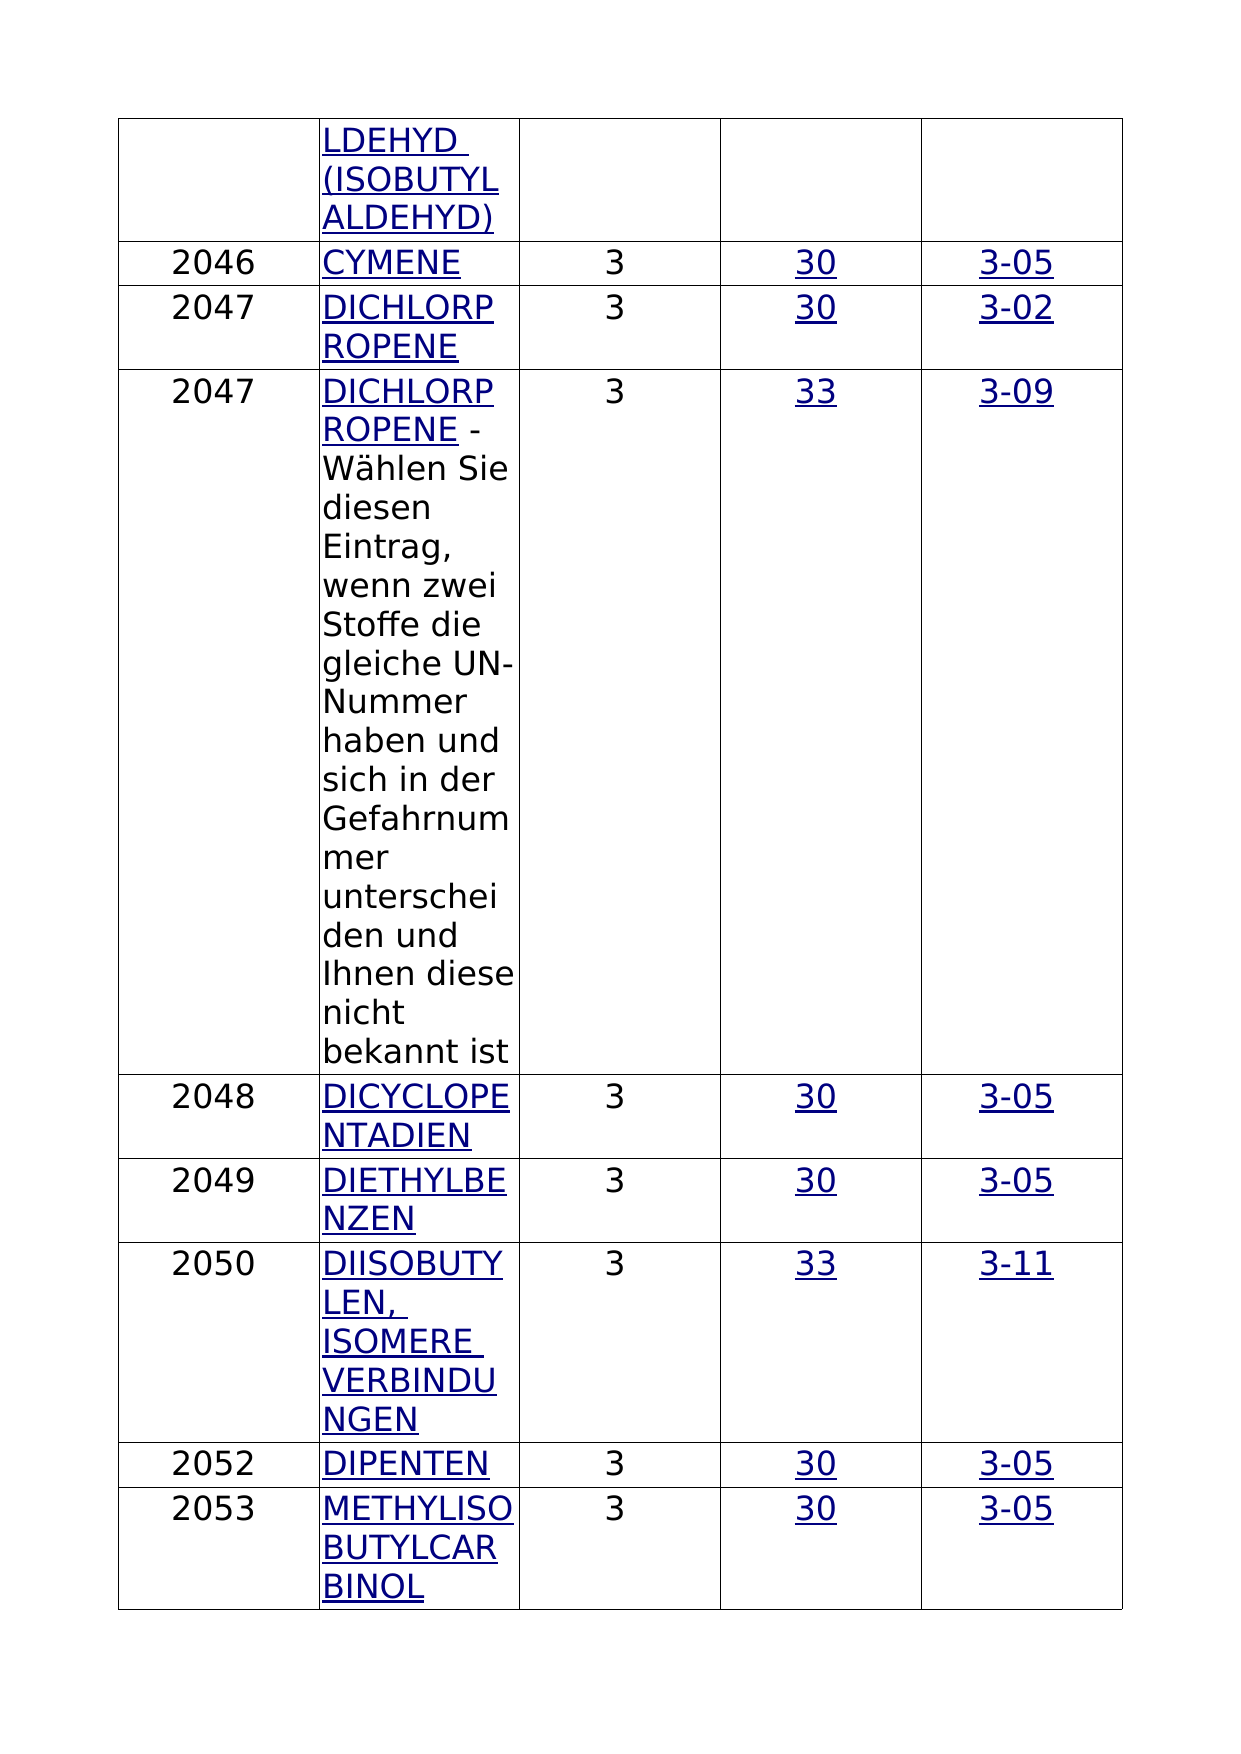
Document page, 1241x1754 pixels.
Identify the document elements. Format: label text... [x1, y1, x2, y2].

table_cell 2048 [119, 1075, 319, 1158]
table_cell 30 [721, 1075, 921, 1158]
table_cell 3-05 [922, 242, 1122, 285]
table_cell 3 [520, 370, 720, 1074]
table_cell 3 [520, 1488, 720, 1609]
table_cell [119, 119, 319, 241]
table_cell 3-05 [922, 1159, 1122, 1242]
table_cell [520, 119, 720, 241]
table_cell 3-09 [922, 370, 1122, 1074]
table_cell 2047 [119, 370, 319, 1074]
table_cell DIETHYLBENZEN [320, 1159, 519, 1242]
table_cell 30 [721, 1443, 921, 1487]
table_cell 2052 [119, 1443, 319, 1487]
table_cell 30 [721, 242, 921, 285]
table_cell DICHLORPROPENE - Wählen Sie diesen Eintrag, wenn zwei Stoffe die gleiche UN-Nummer haben und sich in der Gefahrnummer unterscheiden und Ihnen diese nicht bekannt ist [320, 370, 519, 1074]
table_cell CYMENE [320, 242, 519, 285]
table_cell 2046 [119, 242, 319, 285]
table_cell 2047 [119, 286, 319, 369]
table_cell 3-02 [922, 286, 1122, 369]
table_cell 3 [520, 1075, 720, 1158]
table_cell 30 [721, 286, 921, 369]
table_cell [721, 119, 921, 241]
table_cell 33 [721, 1243, 921, 1442]
table_cell 2049 [119, 1159, 319, 1242]
table_cell 2053 [119, 1488, 319, 1609]
table_cell 2050 [119, 1243, 319, 1442]
table_cell LDEHYD (ISOBUTYLALDEHYD) [320, 119, 519, 241]
table_cell 3 [520, 1159, 720, 1242]
table_cell 33 [721, 370, 921, 1074]
table_cell 3 [520, 242, 720, 285]
table_cell [922, 119, 1122, 241]
table_cell 3 [520, 1443, 720, 1487]
table_cell 30 [721, 1488, 921, 1609]
table_cell DICHLORPROPENE [320, 286, 519, 369]
table_cell DICYCLOPENTADIEN [320, 1075, 519, 1158]
table_cell 3-05 [922, 1488, 1122, 1609]
table_cell 3 [520, 1243, 720, 1442]
table_cell METHYLISOBUTYLCARBINOL [320, 1488, 519, 1609]
table_cell 3 [520, 286, 720, 369]
table_cell 3-05 [922, 1443, 1122, 1487]
table_cell 30 [721, 1159, 921, 1242]
table_cell 3-11 [922, 1243, 1122, 1442]
table_cell 3-05 [922, 1075, 1122, 1158]
table_cell DIPENTEN [320, 1443, 519, 1487]
table_cell DIISOBUTYLEN, ISOMERE VERBINDUNGEN [320, 1243, 519, 1442]
